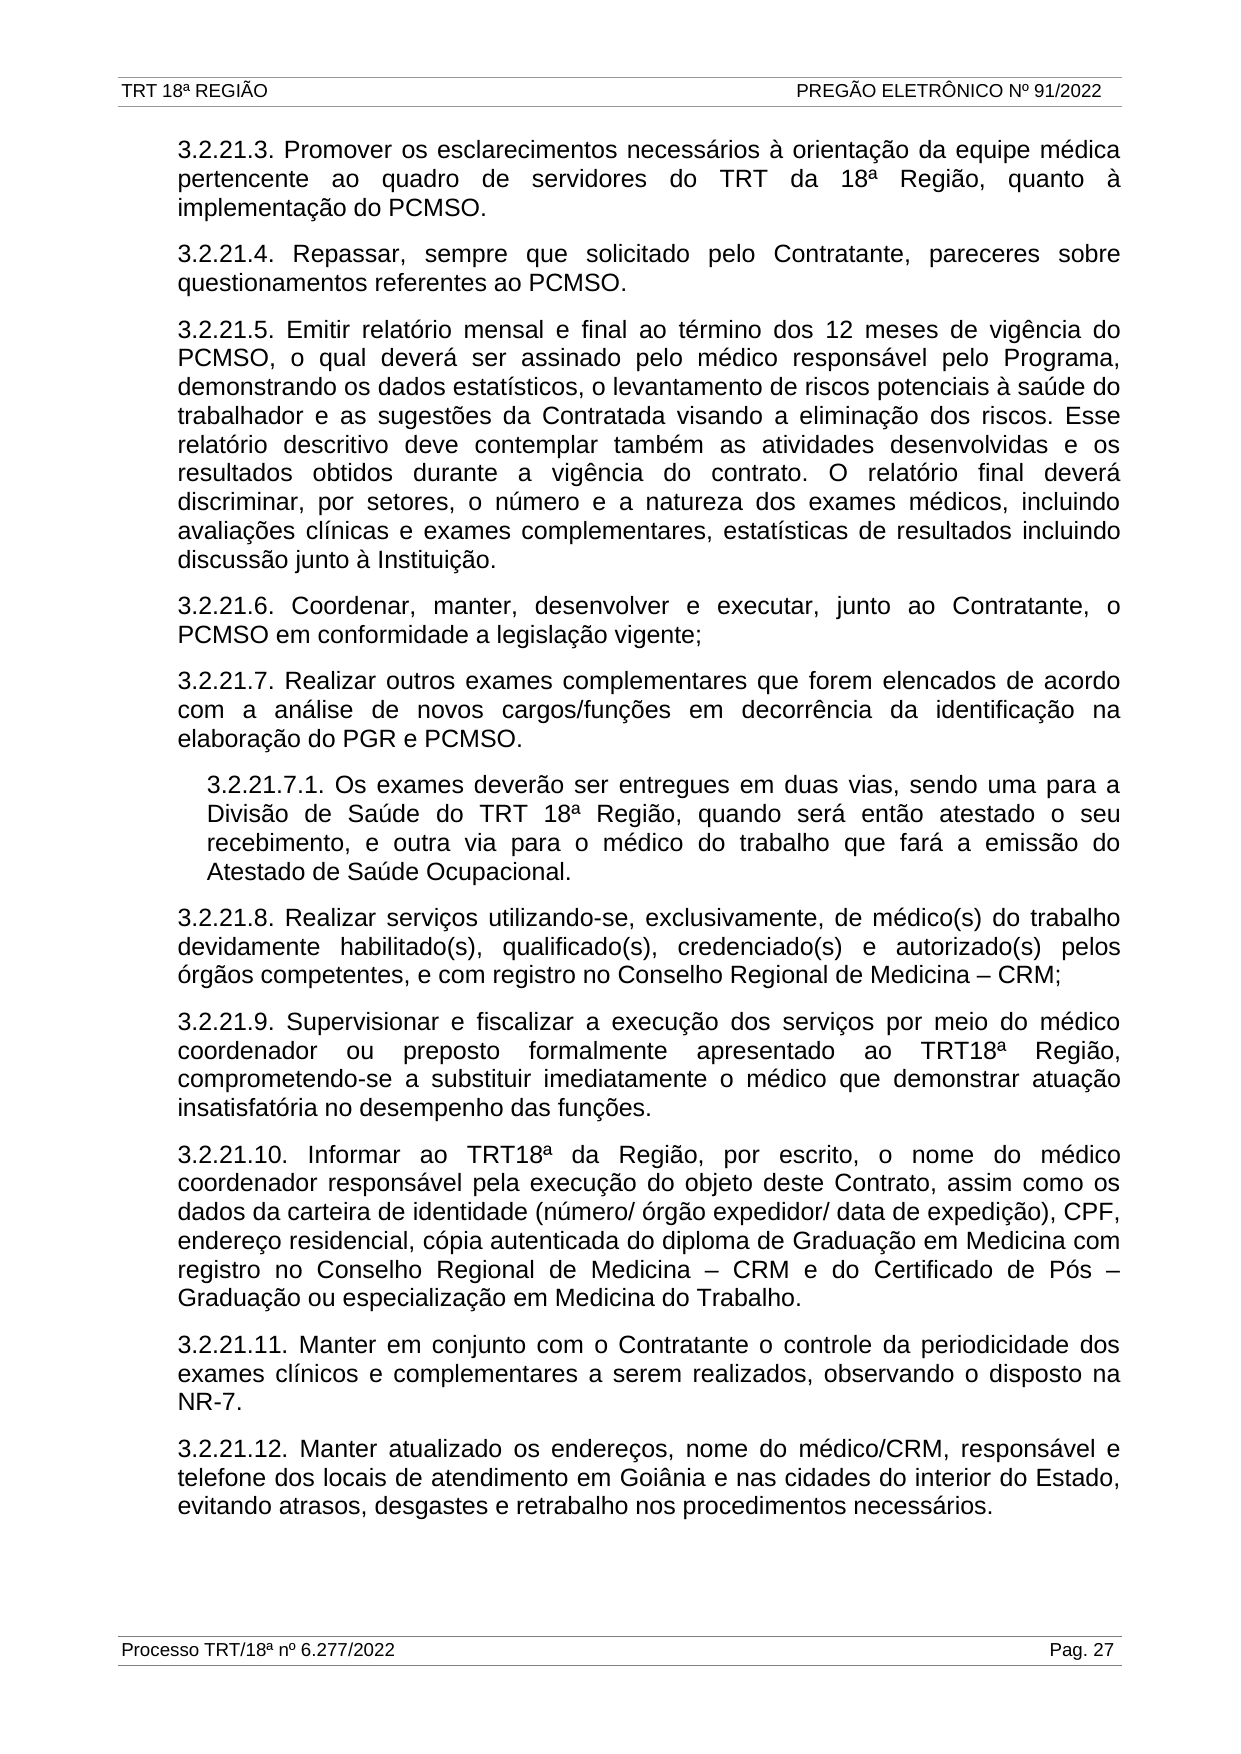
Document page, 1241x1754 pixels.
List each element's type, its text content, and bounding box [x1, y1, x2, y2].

text 3.2.21.8. Realizar serviços utilizando-se, exclusivamente, de médico(s) do trabalho devidamente habilitado(s), qualificado(s), credenciado(s) e autorizado(s) pelos órgãos competentes, e com registro no Conselho Regional de Medicina – CRM; [177, 903, 1122, 989]
text 3.2.21.10. Informar ao TRT18ª da Região, por escrito, o nome do médico coordenador responsável pela execução do objeto deste Contrato, assim como os dados da carteira de identidade (número/ órgão expedidor/ data de expedição), CPF, endereço residencial, cópia autenticada do diploma de Graduação em Medicina com registro no Conselho Regional de Medicina – CRM e do Certificado de Pós – Graduação ou especialização em Medicina do Trabalho. [177, 1140, 1122, 1312]
text 3.2.21.9. Supervisionar e fiscalizar a execução dos serviços por meio do médico coordenador ou preposto formalmente apresentado ao TRT18ª Região, comprometendo-se a substituir imediatamente o médico que demonstrar atuação insatisfatória no desempenho das funções. [177, 1007, 1122, 1122]
text 3.2.21.4. Repassar, sempre que solicitado pelo Contratante, pareceres sobre questionamentos referentes ao PCMSO. [177, 239, 1122, 297]
text 3.2.21.6. Coordenar, manter, desenvolver e executar, junto ao Contratante, o PCMSO em conformidade a legislação vigente; [177, 591, 1122, 649]
text 3.2.21.7. Realizar outros exames complementares que forem elencados de acordo com a análise de novos cargos/funções em decorrência da identificação na elaboração do PGR e PCMSO. [177, 666, 1122, 753]
text 3.2.21.11. Manter em conjunto com o Contratante o controle da periodicidade dos exames clínicos e complementares a serem realizados, observando o disposto na NR-7. [177, 1330, 1122, 1416]
text 3.2.21.5. Emitir relatório mensal e final ao término dos 12 meses de vigência do PCMSO, o qual deverá ser assinado pelo médico responsável pelo Programa, demonstrando os dados estatísticos, o levantamento de riscos potenciais à saúde do trabalhador e as sugestões da Contratada visando a eliminação dos riscos. Esse relatório descritivo deve contemplar também as atividades desenvolvidas e os resultados obtidos durante a vigência do contrato. O relatório final deverá discriminar, por setores, o número e a natureza dos exames médicos, incluindo avaliações clínicas e exames complementares, estatísticas de resultados incluindo discussão junto à Instituição. [177, 315, 1122, 573]
text 3.2.21.3. Promover os esclarecimentos necessários à orientação da equipe médica pertencente ao quadro de servidores do TRT da 18ª Região, quanto à implementação do PCMSO. [177, 136, 1122, 222]
text 3.2.21.12. Manter atualizado os endereços, nome do médico/CRM, responsável e telefone dos locais de atendimento em Goiânia e nas cidades do interior do Estado, evitando atrasos, desgastes e retrabalho nos procedimentos necessários. [177, 1434, 1122, 1520]
text 3.2.21.7.1. Os exames deverão ser entregues em duas vias, sendo uma para a Divisão de Saúde do TRT 18ª Região, quando será então atestado o seu recebimento, e outra via para o médico do trabalho que fará a emissão do Atestado de Saúde Ocupacional. [207, 770, 1122, 885]
